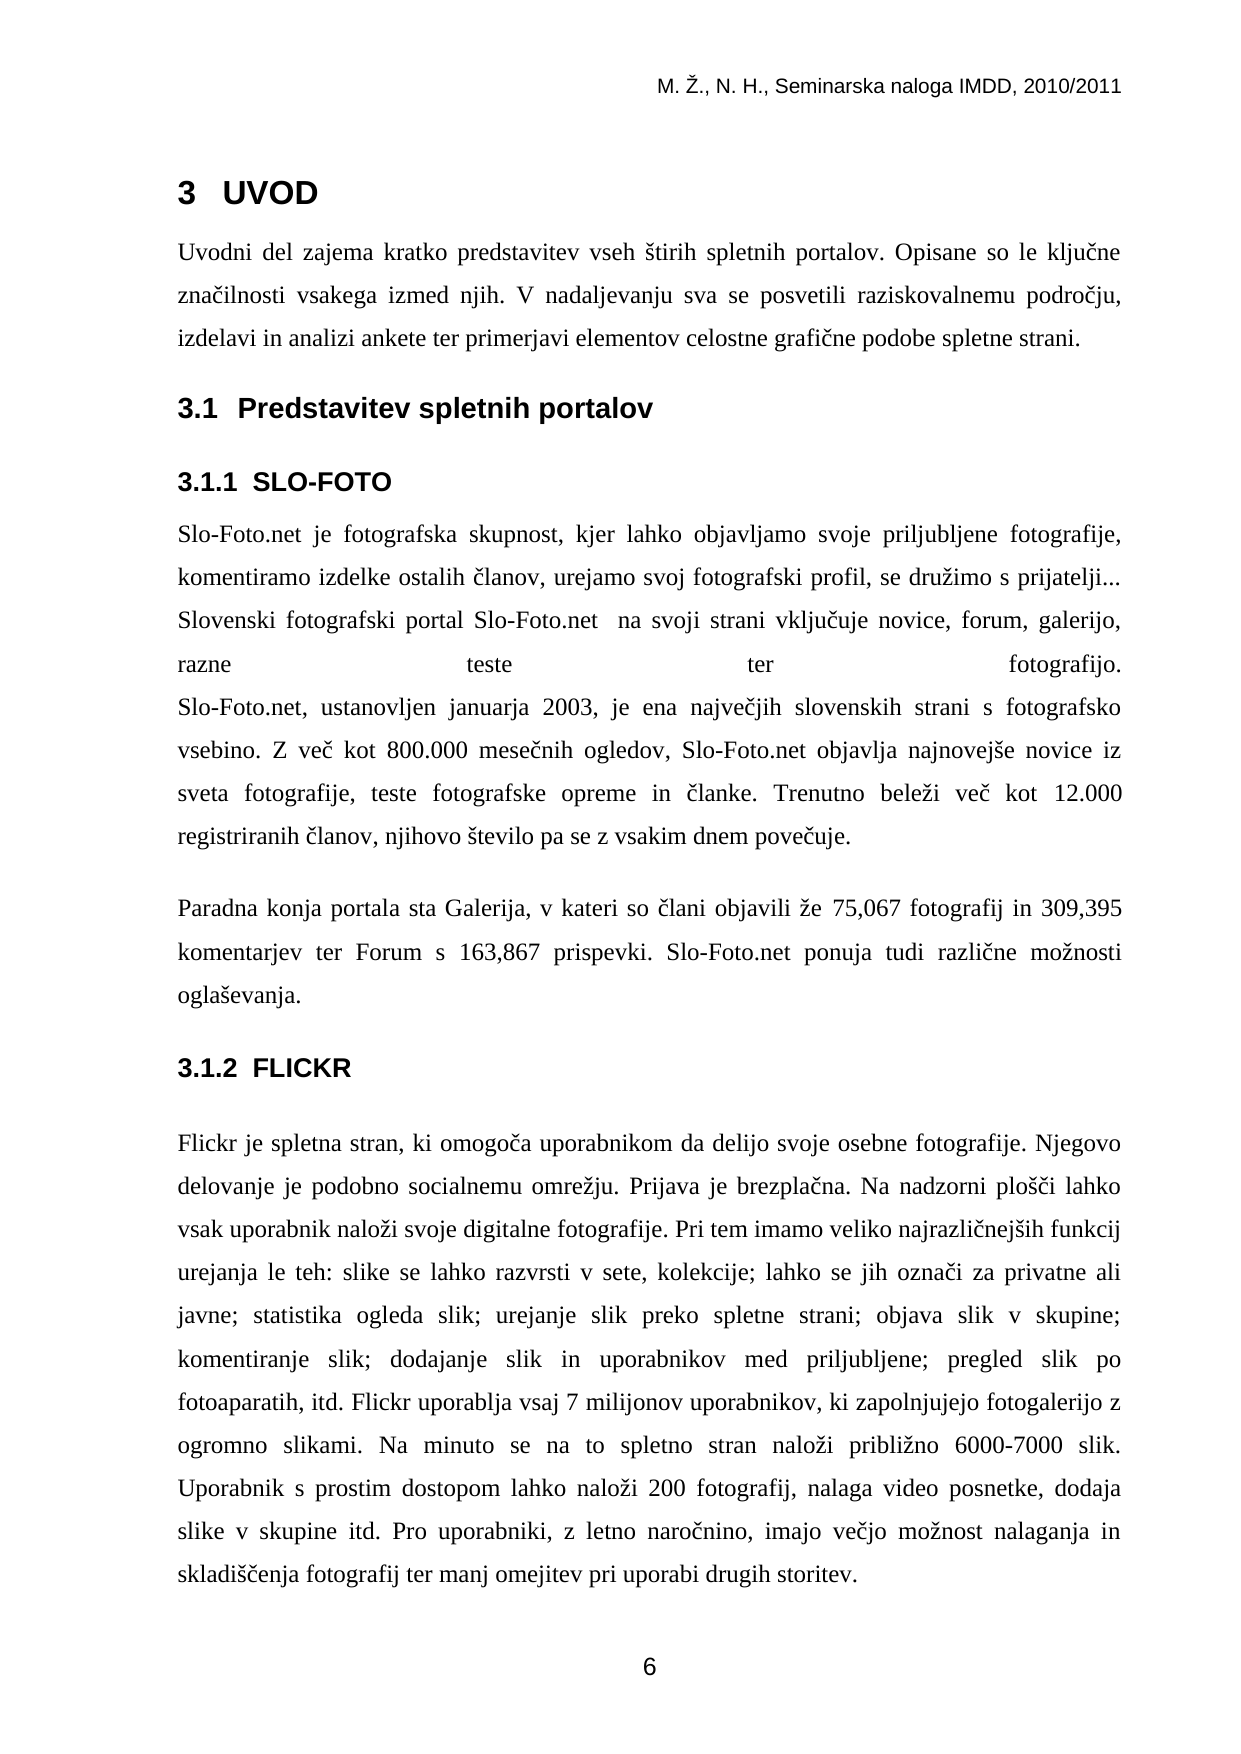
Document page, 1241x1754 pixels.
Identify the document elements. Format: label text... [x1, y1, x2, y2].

subtitle FLICKR [177, 1052, 1122, 1083]
subtitle Predstavitev spletnih portalov [177, 391, 1122, 424]
text Flickr je spletna stran, ki omogoča uporabnikom da delijo svoje osebne fotografije. Njegovo delovanje je podobno socialnemu omrežju. Prijava je brezplačna. Na nadzorni plošči lahko vsak uporabnik naloži svoje digitalne fotografije. Pri tem imamo veliko najrazličnejših funkcij urejanja le teh: slike se lahko razvrsti v sete, kolekcije; lahko se jih označi za privatne ali javne; statistika ogleda slik; urejanje slik preko spletne strani; objava slik v skupine; komentiranje slik; dodajanje slik in uporabnikov med priljubljene; pregled slik po fotoaparatih, itd. Flickr uporablja vsaj 7 milijonov uporabnikov, ki zapolnjujejo fotogalerijo z ogromno slikami. Na minuto se na to spletno stran naloži približno 6000-7000 slik. Uporabnik s prostim dostopom lahko naloži 200 fotografij, nalaga video posnetke, dodaja slike v skupine itd. Pro uporabniki, z letno naročnino, imajo večjo možnost nalaganja in skladiščenja fotografij ter manj omejitev pri uporabi drugih storitev. [177, 1128, 1122, 1588]
text Paradna konja portala sta Galerija, v kateri so člani objavili že 75,067 fotografij in 309,395 komentarjev ter Forum s 163,867 prispevki. Slo-Foto.net ponuja tudi različne možnosti oglaševanja. [177, 893, 1122, 1008]
subtitle SLO-FOTO [177, 466, 1122, 497]
text Slo-Foto.net je fotografska skupnost, kjer lahko objavljamo svoje priljubljene fotografije, komentiramo izdelke ostalih članov, urejamo svoj fotografski profil, se družimo s prijatelji... Slovenski fotografski portal Slo-Foto.net na svoji strani vključuje novice, forum, galerijo, razne teste ter fotografijo. Slo-Foto.net, ustanovljen januarja 2003, je ena največjih slovenskih strani s fotografsko vsebino. Z več kot 800.000 mesečnih ogledov, Slo-Foto.net objavlja najnovejše novice iz sveta fotografije, teste fotografske opreme in članke. Trenutno beleži več kot 12.000 registriranih članov, njihovo število pa se z vsakim dnem povečuje. [177, 519, 1122, 850]
text Uvodni del zajema kratko predstavitev vseh štirih spletnih portalov. Opisane so le ključne značilnosti vsakega izmed njih. V nadaljevanju sva se posvetili raziskovalnemu področju, izdelavi in analizi ankete ter primerjavi elementov celostne grafične podobe spletne strani. [177, 237, 1122, 352]
subtitle UVOD [177, 173, 1122, 211]
